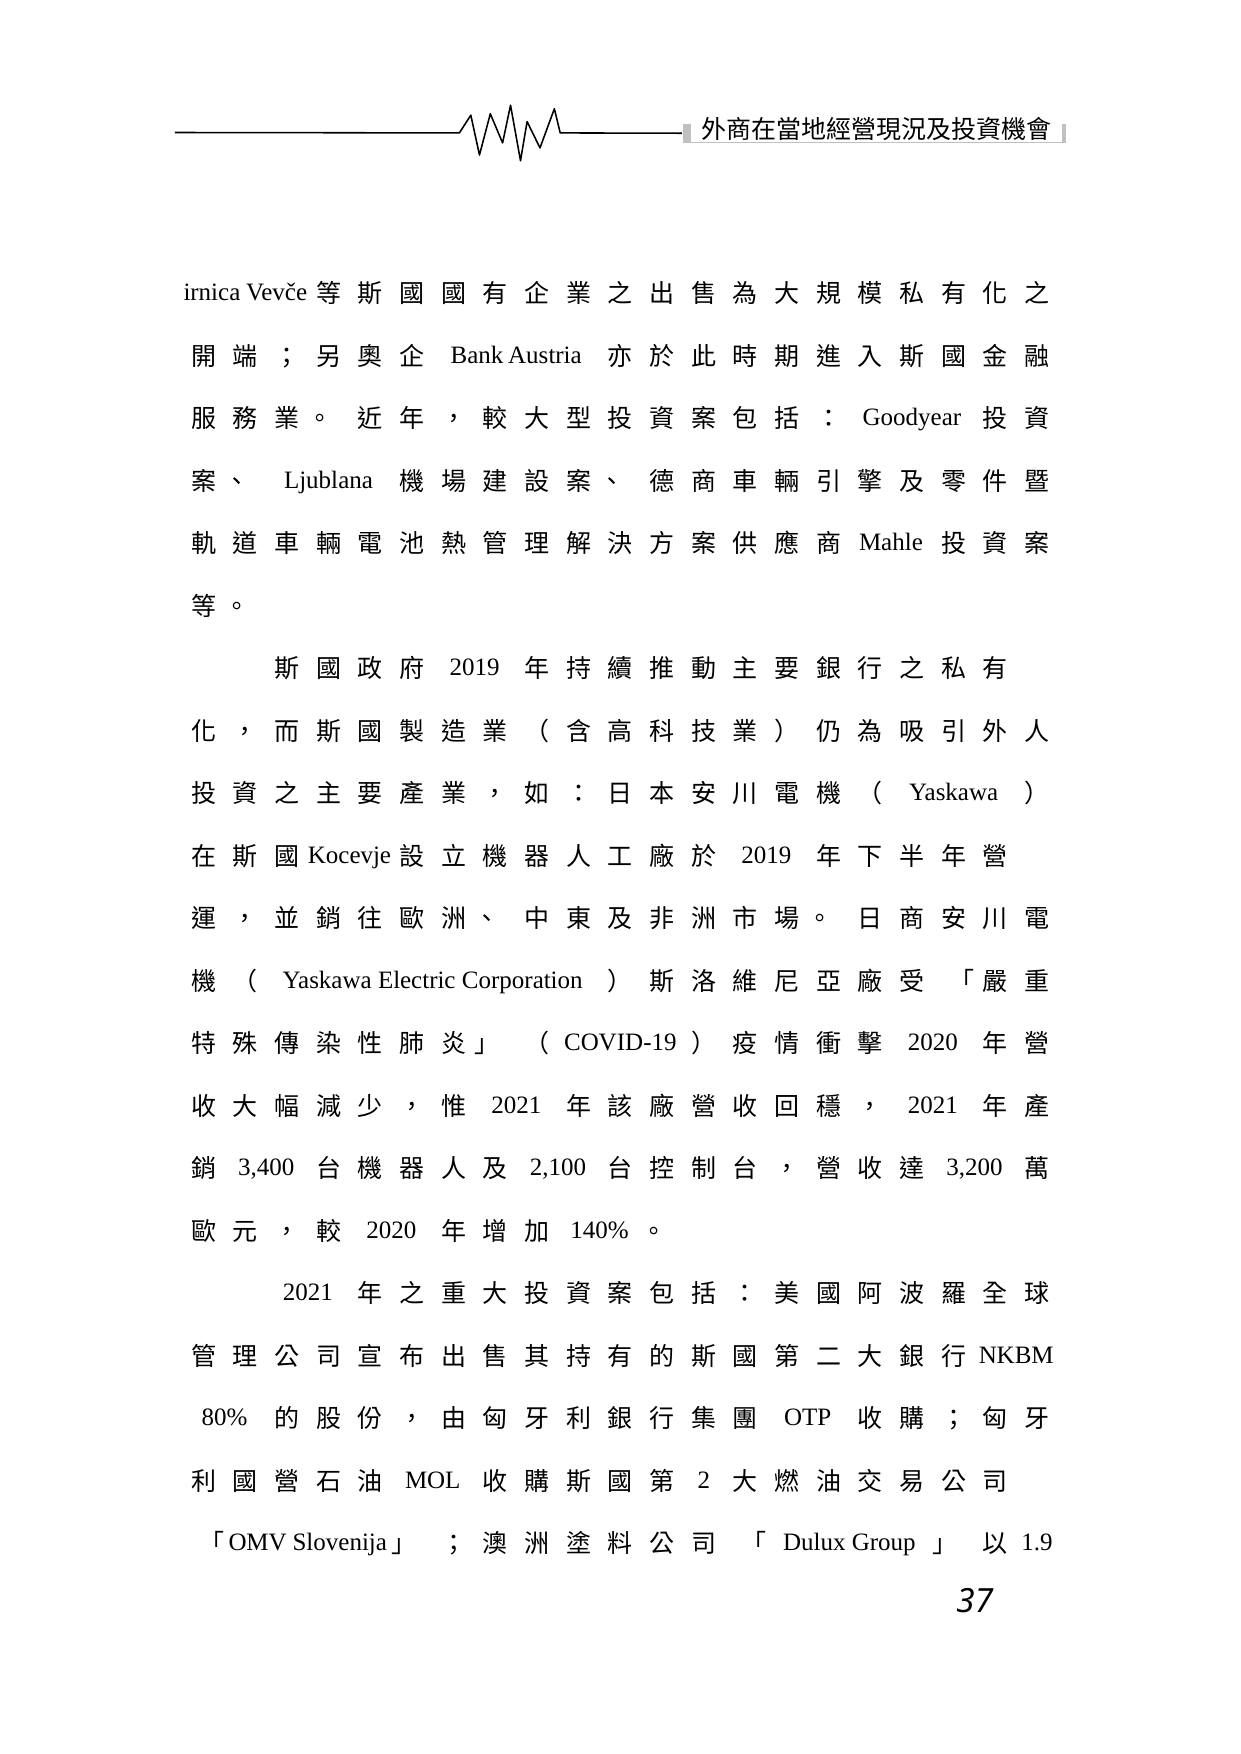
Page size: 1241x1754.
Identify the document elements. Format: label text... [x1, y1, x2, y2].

text 斯國政府2019年持續推動主要銀行之私有化，而斯國製造業（含高科技業）仍為吸引外人投資之主要產業，如：日本安川電機（Yaskawa）在斯國Kocevje設立機器人工廠於2019年下半年營運，並銷往歐洲、中東及非洲市場。日商安川電機（Yaskawa Electric Corporation）斯洛維尼亞廠受「嚴重特殊傳染性肺炎」（COVID-19）疫情衝擊2020年營收大幅減少，惟2021年該廠營收回穩，2021年產銷3,400台機器人及2,100台控制台，營收達3,200萬歐元，較2020年增加140%。 [183, 625, 1058, 1250]
text 2021年之重大投資案包括：美國阿波羅全球管理公司宣布出售其持有的斯國第二大銀行NKBM 80%的股份，由匈牙利銀行集團OTP收購；匈牙利國營石油MOL收購斯國第2大燃油交易公司「OMV Slovenija」；澳洲塗料公司「Dulux Group」以1.9 [183, 1250, 1058, 1563]
text irnica Vevče等斯國國有企業之出售為大規模私有化之開端；另奧企Bank Austria亦於此時期進入斯國金融服務業。近年，較大型投資案包括：Goodyear投資案、Ljublana機場建設案、德商車輛引擎及零件暨軌道車輛電池熱管理解決方案供應商Mahle投資案等。 [183, 250, 1058, 625]
